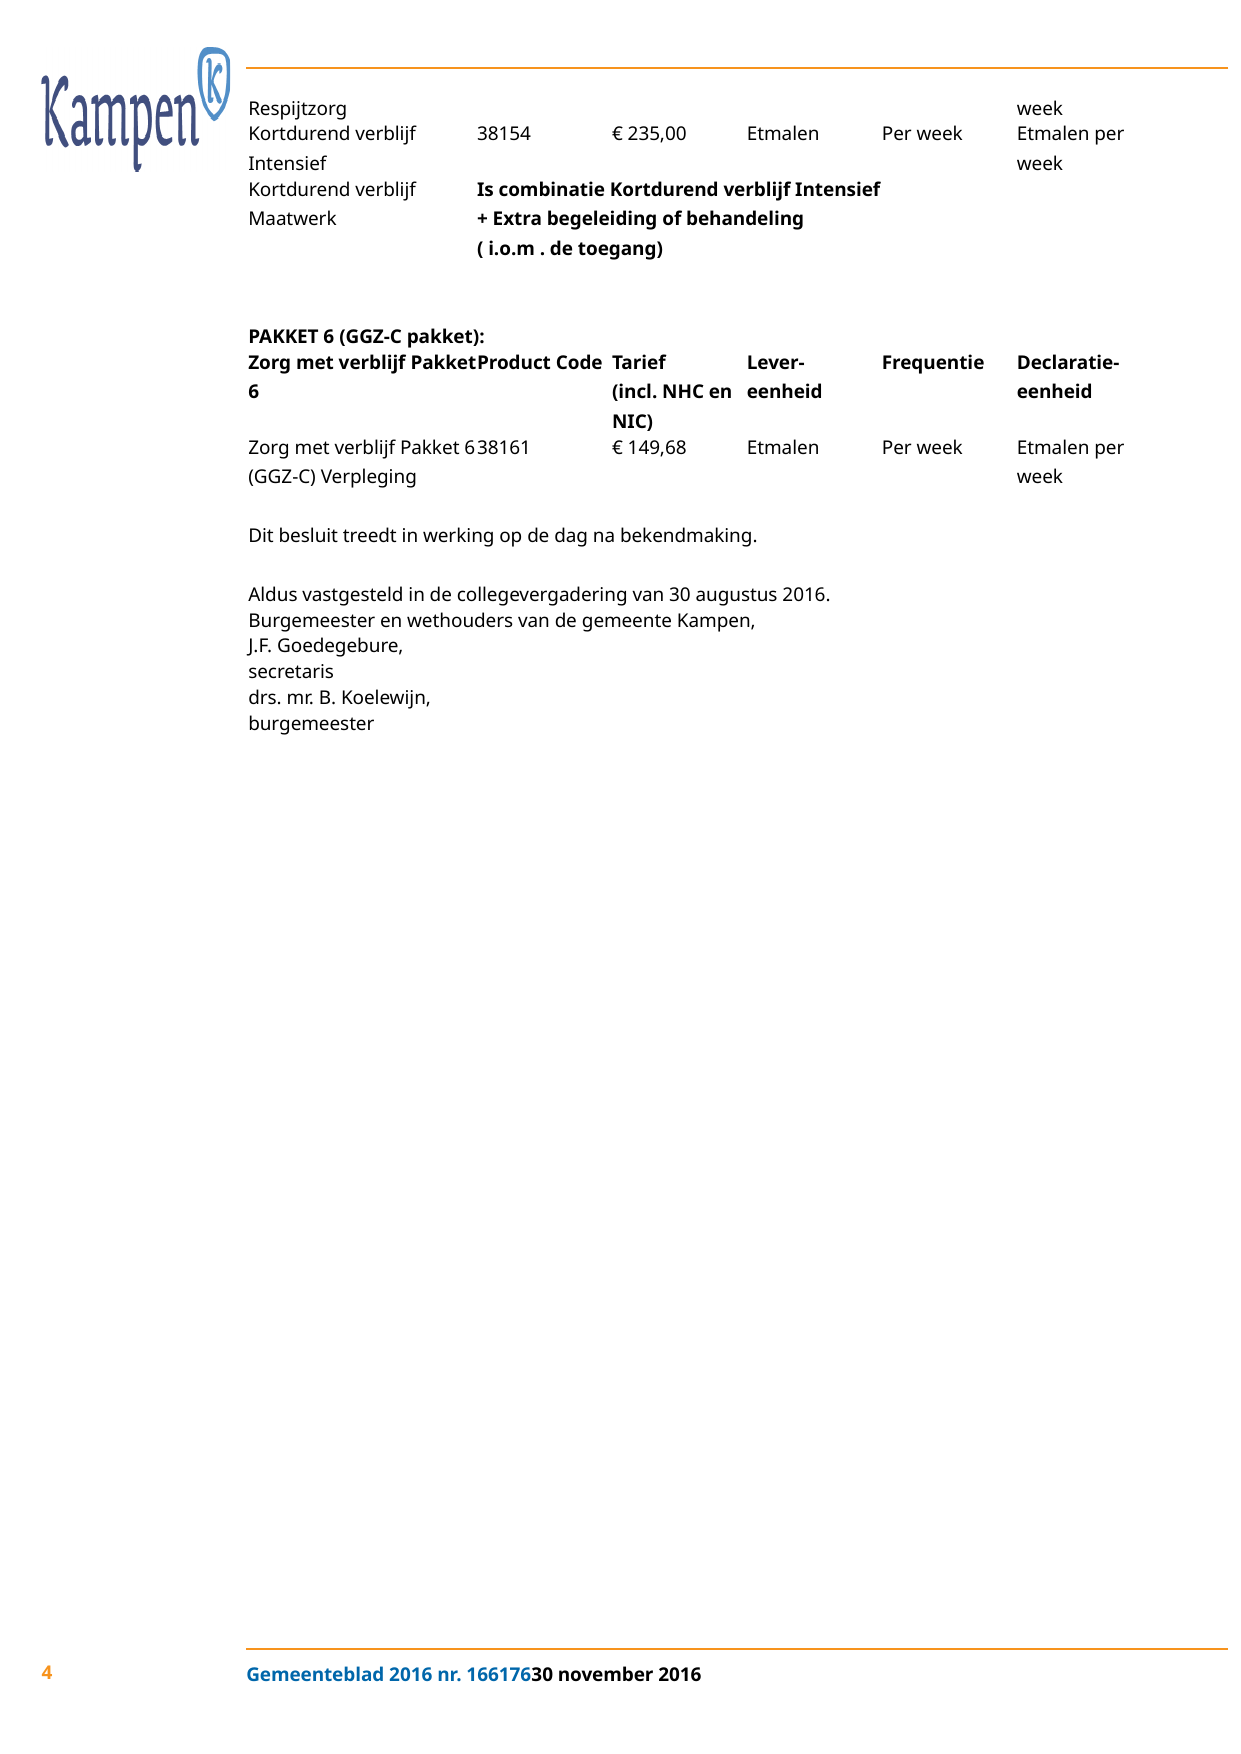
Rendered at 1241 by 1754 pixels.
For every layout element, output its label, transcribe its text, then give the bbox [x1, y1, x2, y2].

table_cell Respijtzorg [248, 95, 477, 121]
table_cell Kortdurend verblijf Maatwerk [248, 176, 477, 261]
table_cell 38161 [477, 434, 612, 489]
table_cell [882, 95, 1017, 121]
table_cell Is combinatie Kortdurend verblijf Intensief + Extra begeleiding of behandeling ( i.o.m . de toegang) [477, 176, 1152, 261]
table_cell € 149,68 [612, 434, 747, 489]
text secretaris [248, 658, 1152, 684]
text drs. mr. B. Koelewijn, [248, 684, 1152, 710]
table_cell Etmalen per week [1017, 434, 1152, 489]
table_cell Etmalen [747, 434, 882, 489]
table_cell Etmalen per week [1017, 121, 1152, 176]
table_cell 38154 [477, 121, 612, 176]
picture [41, 47, 231, 172]
text J.F. Goedegebure, [248, 633, 1152, 658]
text burgemeester [248, 710, 1152, 736]
text Dit besluit treedt in werking op de dag na bekendmaking. [248, 522, 1152, 548]
table_cell week [1017, 95, 1152, 121]
table_cell € 235,00 [612, 121, 747, 176]
table_cell Per week [882, 121, 1017, 176]
text Burgemeester en wethouders van de gemeente Kampen, [248, 607, 1152, 633]
table_cell Frequentie [882, 349, 1017, 434]
table_cell [612, 95, 747, 121]
table_header PAKKET 6 (GGZ-C pakket): [248, 323, 1152, 349]
table_cell Kortdurend verblijf Intensief [248, 121, 477, 176]
table_cell Zorg met verblijf Pakket 6 [248, 349, 477, 434]
table_cell Etmalen [747, 121, 882, 176]
table_cell Zorg met verblijf Pakket 6 (GGZ-C) Verpleging [248, 434, 477, 489]
table_cell Lever- eenheid [747, 349, 882, 434]
table_cell Declaratie- eenheid [1017, 349, 1152, 434]
text Aldus vastgesteld in de collegevergadering van 30 augustus 2016. [248, 581, 1152, 607]
table_cell Tarief (incl. NHC en NIC) [612, 349, 747, 434]
table_cell Product Code [477, 349, 612, 434]
table_cell [747, 95, 882, 121]
table_cell Per week [882, 434, 1017, 489]
table_cell [477, 95, 612, 121]
